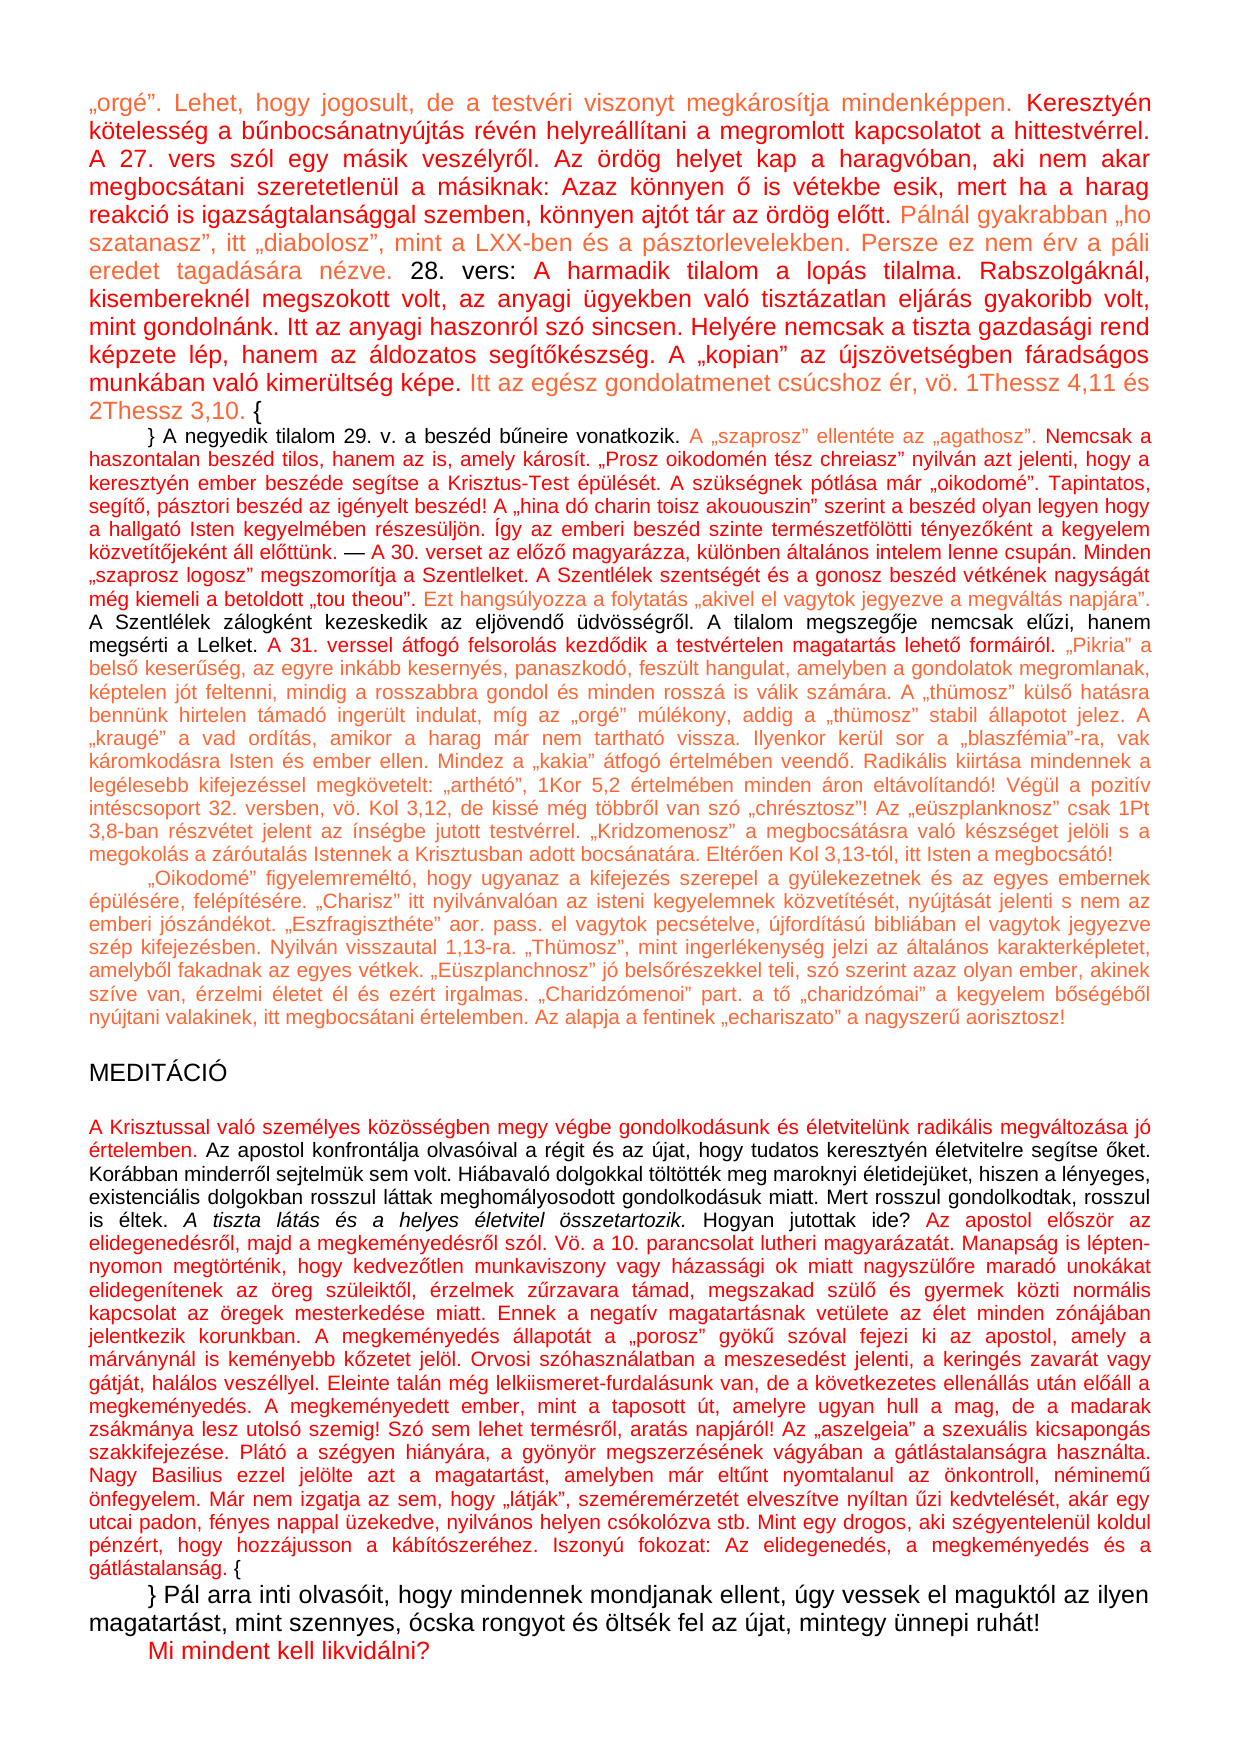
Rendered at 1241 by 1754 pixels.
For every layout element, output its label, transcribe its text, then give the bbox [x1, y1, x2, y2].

text } A negyedik tilalom 29. v. a beszéd bűneire vonatkozik. A „szaprosz” ellentéte az „agathosz”. Nemcsak a haszontalan beszéd tilos, hanem az is, amely károsít. „Prosz oikodomén tész chreiasz” nyilván azt jelenti, hogy a keresztyén ember beszéde segítse a Krisztus-Test épülését. A szükségnek pótlása már „oikodomé”. Tapintatos, segítő, pásztori beszéd az igényelt beszéd! A „hina dó charin toisz akououszin” szerint a beszéd olyan legyen hogy a hallgató Isten kegyelmében részesüljön. Így az emberi beszéd szinte természetfölötti tényezőként a kegyelem közvetítőjeként áll előttünk. — A 30. verset az előző magyarázza, különben általános intelem lenne csupán. Minden „szaprosz logosz” megszomorítja a Szentlelket. A Szentlélek szentségét és a gonosz beszéd vétkének nagyságát még kiemeli a betoldott „tou theou”. Ezt hangsúlyozza a folytatás „akivel el vagytok jegyezve a megváltás napjára”. A Szentlélek zálogként kezeskedik az eljövendő üdvösségről. A tilalom megszegője nemcsak elűzi, hanem megsérti a Lelket. A 31. verssel átfogó felsorolás kezdődik a testvértelen magatartás lehető formáiról. „Pikria” a belső keserűség, az egyre inkább kesernyés, panaszkodó, feszült hangulat, amelyben a gondolatok megromlanak, képtelen jót feltenni, mindig a rosszabbra gondol és minden rosszá is válik számára. A „thümosz” külső hatásra bennünk hirtelen támadó ingerült indulat, míg az „orgé” múlékony, addig a „thümosz” stabil állapotot jelez. A „kraugé” a vad ordítás, amikor a harag már nem tartható vissza. Ilyenkor kerül sor a „blaszfémia”-ra, vak káromkodásra Isten és ember ellen. Mindez a „kakia” átfogó értelmében veendő. Radikális kiirtása mindennek a legélesebb kifejezéssel megkövetelt: „arthétó”, 1Kor 5,2 értelmében minden áron eltávolítandó! Végül a pozitív intéscsoport 32. versben, vö. Kol 3,12, de kissé még többről van szó „chrésztosz”! Az „eüszplanknosz” csak 1Pt 3,8-ban részvétet jelent az ínségbe jutott testvérrel. „Kridzomenosz” a megbocsátásra való készséget jelöli s a megokolás a záróutalás Istennek a Krisztusban adott bocsánatára. Eltérően Kol 3,13-tól, itt Isten a megbocsátó! [88, 425, 1152, 866]
text „Oikodomé” figyelemreméltó, hogy ugyanaz a kifejezés szerepel a gyülekezetnek és az egyes embernek épülésére, felépítésére. „Charisz” itt nyilvánvalóan az isteni kegyelemnek közvetítését, nyújtását jelenti s nem az emberi jószándékot. „Eszfragiszthéte” aor. pass. el vagytok pecsételve, újfordítású bibliában el vagytok jegyezve szép kifejezésben. Nyilván visszautal 1,13-ra. „Thümosz”, mint ingerlékenység jelzi az általános karakterképletet, amelyből fakadnak az egyes vétkek. „Eüszplanchnosz” jó belsőrészekkel teli, szó szerint azaz olyan ember, akinek szíve van, érzelmi életet él és ezért irgalmas. „Charidzómenoi” part. a tő „charidzómai” a kegyelem bőségéből nyújtani valakinek, itt megbocsátani értelemben. Az alapja a fentinek „echariszato” a nagyszerű aorisztosz! [88, 866, 1152, 1029]
text MEDITÁCIÓ [88, 1058, 1152, 1086]
text „orgé”. Lehet, hogy jogosult, de a testvéri viszonyt megkárosítja mindenképpen. Keresztyén kötelesség a bűnbocsánatnyújtás révén helyreállítani a megromlott kapcsolatot a hittestvérrel. A 27. vers szól egy másik veszélyről. Az ördög helyet kap a haragvóban, aki nem akar megbocsátani szeretetlenül a másiknak: Azaz könnyen ő is vétekbe esik, mert ha a harag reakció is igazságtalansággal szemben, könnyen ajtót tár az ördög előtt. Pálnál gyakrabban „ho szatanasz”, itt „diabolosz”, mint a LXX-ben és a pásztorlevelekben. Persze ez nem érv a páli eredet tagadására nézve. 28. vers: A harmadik tilalom a lopás tilalma. Rabszolgáknál, kisembereknél megszokott volt, az anyagi ügyekben való tisztázatlan eljárás gyakoribb volt, mint gondolnánk. Itt az anyagi haszonról szó sincsen. Helyére nemcsak a tiszta gazdasági rend képzete lép, hanem az áldozatos segítőkészség. A „kopian” az újszövetségben fáradságos munkában való kimerültség képe. Itt az egész gondolatmenet csúcshoz ér, vö. 1Thessz 4,11 és 2Thessz 3,10. { [88, 88, 1152, 425]
text A Krisztussal való személyes közösségben megy végbe gondolkodásunk és életvitelünk radikális megváltozása jó értelemben. Az apostol konfrontálja olvasóival a régit és az újat, hogy tudatos keresztyén életvitelre segítse őket. Korábban minderről sejtelmük sem volt. Hiábavaló dolgokkal töltötték meg maroknyi életidejüket, hiszen a lényeges, existenciális dolgokban rosszul láttak meghomályosodott gondolkodásuk miatt. Mert rosszul gondolkodtak, rosszul is éltek. A tiszta látás és a helyes életvitel összetartozik. Hogyan jutottak ide? Az apostol először az elidegenedésről, majd a megkeményedésről szól. Vö. a 10. parancsolat lutheri magyarázatát. Manapság is lépten-nyomon megtörténik, hogy kedvezőtlen munkaviszony vagy házassági ok miatt nagyszülőre maradó unokákat elidegenítenek az öreg szüleiktől, érzelmek zűrzavara támad, megszakad szülő és gyermek közti normális kapcsolat az öregek mesterkedése miatt. Ennek a negatív magatartásnak vetülete az élet minden zónájában jelentkezik korunkban. A megkeményedés állapotát a „porosz” gyökű szóval fejezi ki az apostol, amely a márványnál is keményebb kőzetet jelöl. Orvosi szóhasználatban a meszesedést jelenti, a keringés zavarát vagy gátját, halálos veszéllyel. Eleinte talán még lelkiismeret-furdalásunk van, de a következetes ellenállás után előáll a megkeményedés. A megkeményedett ember, mint a taposott út, amelyre ugyan hull a mag, de a madarak zsákmánya lesz utolsó szemig! Szó sem lehet termésről, aratás napjáról! Az „aszelgeia” a szexuális kicsapongás szakkifejezése. Plátó a szégyen hiányára, a gyönyör megszerzésének vágyában a gátlástalanságra használta. Nagy Basilius ezzel jelölte azt a magatartást, amelyben már eltűnt nyomtalanul az önkontroll, néminemű önfegyelem. Már nem izgatja az sem, hogy „látják”, szeméremérzetét elveszítve nyíltan űzi kedvtelését, akár egy utcai padon, fényes nappal üzekedve, nyilvános helyen csókolózva stb. Mint egy drogos, aki szégyentelenül koldul pénzért, hogy hozzájusson a kábítószeréhez. Iszonyú fokozat: Az elidegenedés, a megkeményedés és a gátlástalanság. { [88, 1116, 1152, 1580]
text } Pál arra inti olvasóit, hogy mindennek mondjanak ellent, úgy vessek el maguktól az ilyen magatartást, mint szennyes, ócska rongyot és öltsék fel az újat, mintegy ünnepi ruhát! [88, 1580, 1152, 1636]
text Mi mindent kell likvidálni? [88, 1636, 1152, 1664]
